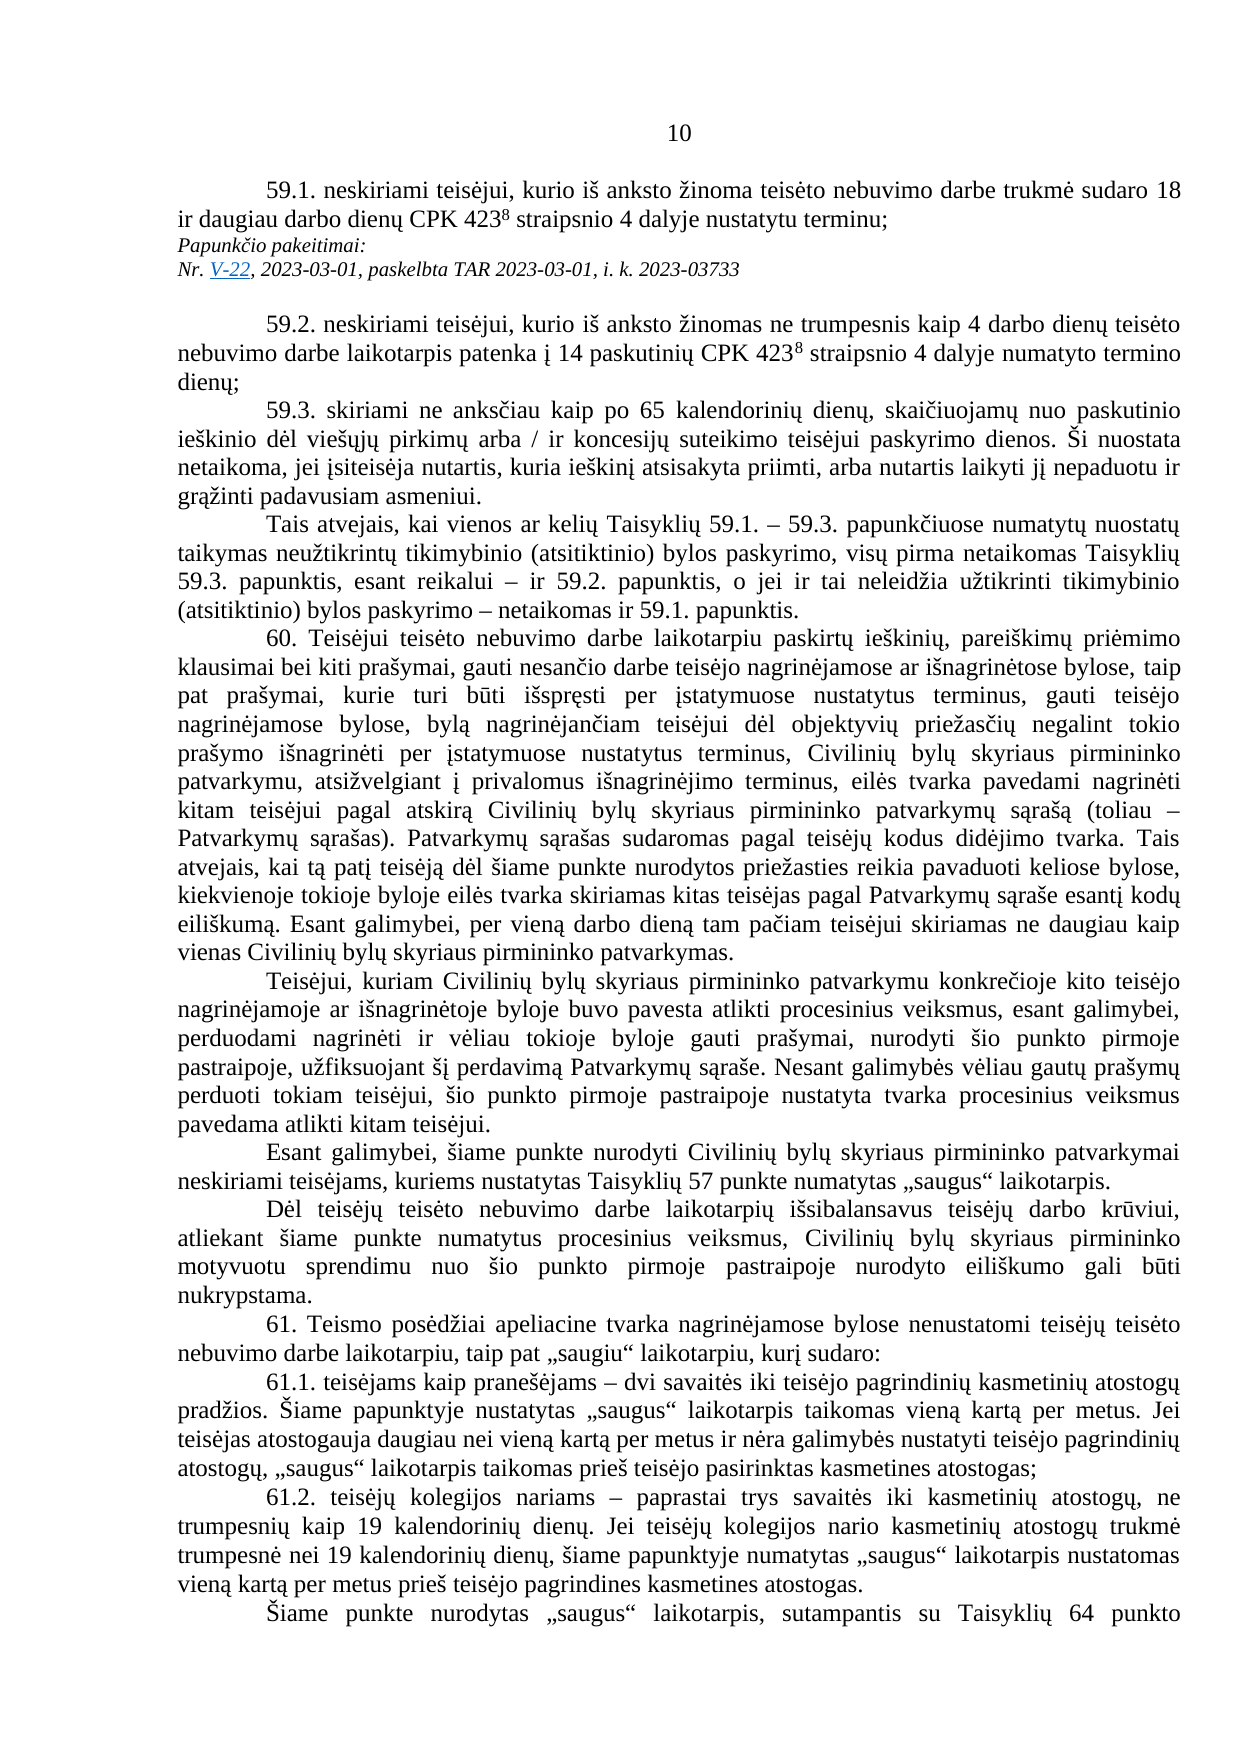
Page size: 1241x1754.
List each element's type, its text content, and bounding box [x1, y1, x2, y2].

text 59.1. neskiriami teisėjui, kurio iš anksto žinoma teisėto nebuvimo darbe trukmė sudaro 18 ir daugiau darbo dienų CPK 4238 straipsnio 4 dalyje nustatytu terminu; [177, 176, 1181, 233]
text Dėl teisėjų teisėto nebuvimo darbe laikotarpių išsibalansavus teisėjų darbo krūviui, atliekant šiame punkte numatytus procesinius veiksmus, Civilinių bylų skyriaus pirmininko motyvuotu sprendimu nuo šio punkto pirmoje pastraipoje nurodyto eiliškumo gali būti nukrypstama. [177, 1195, 1181, 1309]
text Šiame punkte nurodytas „saugus“ laikotarpis, sutampantis su Taisyklių 64 punkto [177, 1598, 1181, 1627]
text 61.2. teisėjų kolegijos nariams – paprastai trys savaitės iki kasmetinių atostogų, ne trumpesnių kaip 19 kalendorinių dienų. Jei teisėjų kolegijos nario kasmetinių atostogų trukmė trumpesnė nei 19 kalendorinių dienų, šiame papunktyje numatytas „saugus“ laikotarpis nustatomas vieną kartą per metus prieš teisėjo pagrindines kasmetines atostogas. [177, 1483, 1181, 1598]
text 61. Teismo posėdžiai apeliacine tvarka nagrinėjamose bylose nenustatomi teisėjų teisėto nebuvimo darbe laikotarpiu, taip pat „saugiu“ laikotarpiu, kurį sudaro: [177, 1309, 1181, 1367]
text Esant galimybei, šiame punkte nurodyti Civilinių bylų skyriaus pirmininko patvarkymai neskiriami teisėjams, kuriems nustatytas Taisyklių 57 punkte numatytas „saugus“ laikotarpis. [177, 1138, 1181, 1195]
text 59.3. skiriami ne anksčiau kaip po 65 kalendorinių dienų, skaičiuojamų nuo paskutinio ieškinio dėl viešųjų pirkimų arba / ir koncesijų suteikimo teisėjui paskyrimo dienos. Ši nuostata netaikoma, jei įsiteisėja nutartis, kuria ieškinį atsisakyta priimti, arba nutartis laikyti jį nepaduotu ir grąžinti padavusiam asmeniui. [177, 396, 1181, 510]
text Teisėjui, kuriam Civilinių bylų skyriaus pirmininko patvarkymu konkrečioje kito teisėjo nagrinėjamoje ar išnagrinėtoje byloje buvo pavesta atlikti procesinius veiksmus, esant galimybei, perduodami nagrinėti ir vėliau tokioje byloje gauti prašymai, nurodyti šio punkto pirmoje pastraipoje, užfiksuojant šį perdavimą Patvarkymų sąraše. Nesant galimybės vėliau gautų prašymų perduoti tokiam teisėjui, šio punkto pirmoje pastraipoje nustatyta tvarka procesinius veiksmus pavedama atlikti kitam teisėjui. [177, 966, 1181, 1138]
text 60. Teisėjui teisėto nebuvimo darbe laikotarpiu paskirtų ieškinių, pareiškimų priėmimo klausimai bei kiti prašymai, gauti nesančio darbe teisėjo nagrinėjamose ar išnagrinėtose bylose, taip pat prašymai, kurie turi būti išspręsti per įstatymuose nustatytus terminus, gauti teisėjo nagrinėjamose bylose, bylą nagrinėjančiam teisėjui dėl objektyvių priežasčių negalint tokio prašymo išnagrinėti per įstatymuose nustatytus terminus, Civilinių bylų skyriaus pirmininko patvarkymu, atsižvelgiant į privalomus išnagrinėjimo terminus, eilės tvarka pavedami nagrinėti kitam teisėjui pagal atskirą Civilinių bylų skyriaus pirmininko patvarkymų sąrašą (toliau – Patvarkymų sąrašas). Patvarkymų sąrašas sudaromas pagal teisėjų kodus didėjimo tvarka. Tais atvejais, kai tą patį teisėją dėl šiame punkte nurodytos priežasties reikia pavaduoti keliose bylose, kiekvienoje tokioje byloje eilės tvarka skiriamas kitas teisėjas pagal Patvarkymų sąraše esantį kodų eiliškumą. Esant galimybei, per vieną darbo dieną tam pačiam teisėjui skiriamas ne daugiau kaip vienas Civilinių bylų skyriaus pirmininko patvarkymas. [177, 624, 1181, 966]
text Nr. V-22, 2023-03-01, paskelbta TAR 2023-03-01, i. k. 2023-03733 [177, 257, 1181, 281]
text Papunkčio pakeitimai: [177, 233, 1181, 257]
text 59.2. neskiriami teisėjui, kurio iš anksto žinomas ne trumpesnis kaip 4 darbo dienų teisėto nebuvimo darbe laikotarpis patenka į 14 paskutinių CPK 4238 straipsnio 4 dalyje numatyto termino dienų; [177, 310, 1181, 396]
text 61.1. teisėjams kaip pranešėjams – dvi savaitės iki teisėjo pagrindinių kasmetinių atostogų pradžios. Šiame papunktyje nustatytas „saugus“ laikotarpis taikomas vieną kartą per metus. Jei teisėjas atostogauja daugiau nei vieną kartą per metus ir nėra galimybės nustatyti teisėjo pagrindinių atostogų, „saugus“ laikotarpis taikomas prieš teisėjo pasirinktas kasmetines atostogas; [177, 1367, 1181, 1483]
text Tais atvejais, kai vienos ar kelių Taisyklių 59.1. – 59.3. papunkčiuose numatytų nuostatų taikymas neužtikrintų tikimybinio (atsitiktinio) bylos paskyrimo, visų pirma netaikomas Taisyklių 59.3. papunktis, esant reikalui – ir 59.2. papunktis, o jei ir tai neleidžia užtikrinti tikimybinio (atsitiktinio) bylos paskyrimo – netaikomas ir 59.1. papunktis. [177, 510, 1181, 624]
